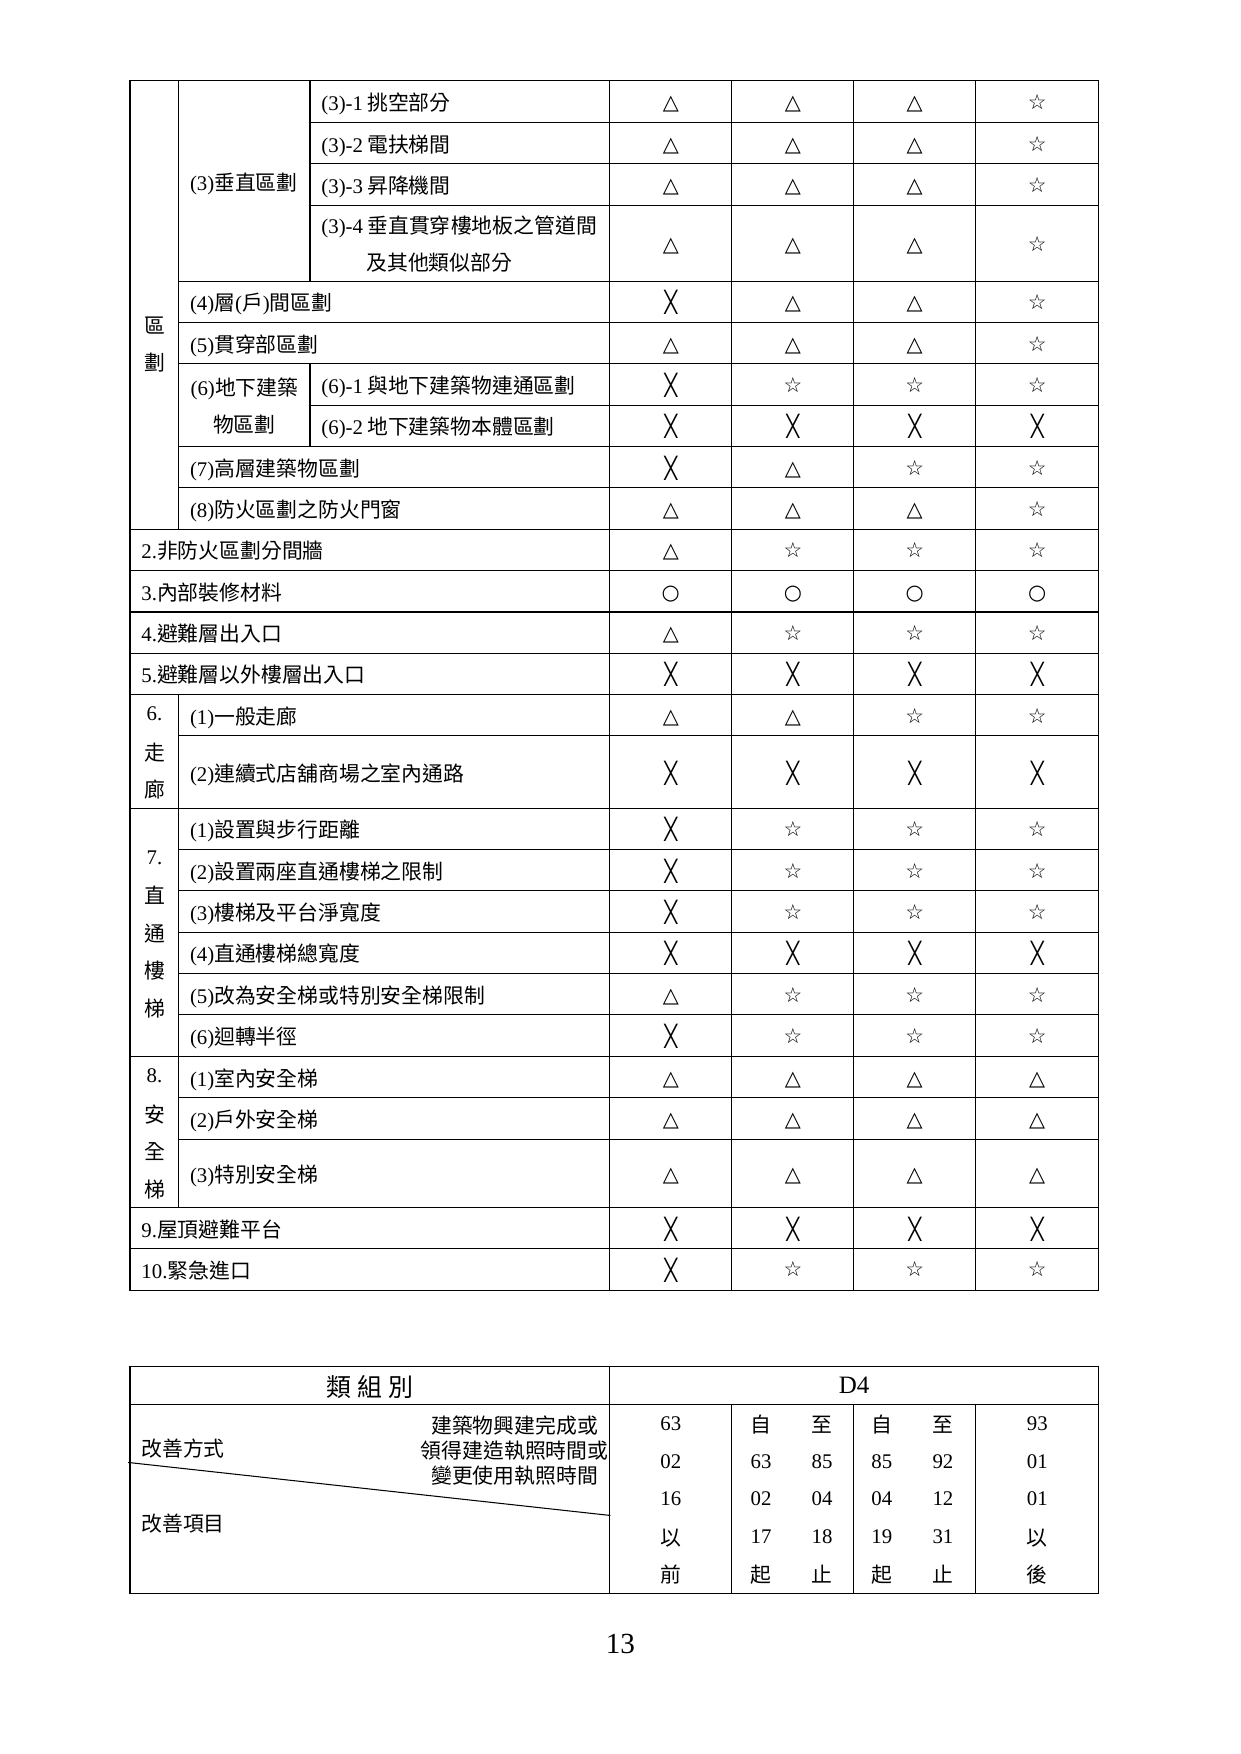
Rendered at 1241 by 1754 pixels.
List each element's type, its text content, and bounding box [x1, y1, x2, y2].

table_cell 3.內部裝修材料 [131, 571, 609, 611]
table_cell △ [854, 488, 975, 529]
table_cell △ [976, 1057, 1098, 1097]
table_cell ╳ [610, 406, 731, 446]
table_cell (1)室內安全梯 [179, 1057, 609, 1097]
table_cell ☆ [976, 530, 1098, 570]
table_cell 至 92 12 31 止 [910, 1405, 975, 1593]
table_cell ☆ [854, 974, 975, 1014]
table_cell △ [976, 1098, 1098, 1138]
table_header 類 組 別 [131, 1367, 609, 1404]
table_cell (3)-1挑空部分 [311, 81, 609, 122]
table_cell (3)-3昇降機間 [311, 164, 609, 204]
table_cell ☆ [854, 695, 975, 735]
table_cell ╳ [610, 891, 731, 932]
table_cell 5.避難層以外樓層出入口 [131, 654, 609, 694]
table_cell ╳ [976, 1208, 1098, 1248]
table_cell △ [854, 282, 975, 322]
table_cell (8)防火區劃之防火門窗 [179, 488, 609, 529]
table_cell ☆ [976, 206, 1098, 281]
table_cell ☆ [854, 447, 975, 487]
table_cell (6)-2地下建築物本體區劃 [311, 406, 609, 446]
table_cell △ [610, 1098, 731, 1138]
table_cell (2)連續式店舖商場之室內通路 [179, 736, 609, 808]
table_cell ☆ [976, 695, 1098, 735]
table_cell ☆ [976, 1015, 1098, 1056]
table_cell ╳ [854, 406, 975, 446]
table_cell △ [610, 974, 731, 1014]
table_cell 改善方式 改善項目 [131, 1464, 609, 1593]
table_cell (3)垂直區劃 [179, 81, 309, 281]
table_cell ☆ [732, 809, 853, 849]
table_cell ☆ [854, 891, 975, 932]
table_cell ☆ [732, 364, 853, 404]
table_cell ○ [610, 571, 731, 611]
table_cell △ [732, 1140, 853, 1207]
table_cell ╳ [732, 933, 853, 973]
table_cell ☆ [854, 364, 975, 404]
table_cell (3)-4垂直貫穿樓地板之管道間及其他類似部分 [311, 206, 609, 281]
table_cell ☆ [976, 364, 1098, 404]
table_cell ☆ [732, 530, 853, 570]
table_cell ╳ [854, 736, 975, 808]
table_cell ╳ [976, 736, 1098, 808]
table_cell △ [854, 323, 975, 363]
table_cell △ [854, 123, 975, 163]
table_cell ╳ [854, 1208, 975, 1248]
table_cell ☆ [976, 164, 1098, 204]
table_cell △ [732, 282, 853, 322]
table_cell (2)設置兩座直通樓梯之限制 [179, 850, 609, 890]
table_cell △ [854, 1098, 975, 1138]
table_cell △ [610, 488, 731, 529]
table_cell △ [610, 1057, 731, 1097]
table_cell (3)特別安全梯 [179, 1140, 609, 1207]
table_cell (1)設置與步行距離 [179, 809, 609, 849]
table_cell 9.屋頂避難平台 [131, 1208, 609, 1248]
table_cell △ [976, 1140, 1098, 1207]
table_cell △ [732, 488, 853, 529]
table_cell 改善方式 改善項目 [131, 1405, 609, 1514]
table_cell △ [610, 206, 731, 281]
table_cell ╳ [854, 933, 975, 973]
table_cell 6.走廊 [131, 695, 178, 808]
table_cell ╳ [854, 654, 975, 694]
table_cell (3)樓梯及平台淨寬度 [179, 891, 609, 932]
table_cell 10.緊急進口 [131, 1249, 609, 1289]
table_cell (5)改為安全梯或特別安全梯限制 [179, 974, 609, 1014]
table_cell ╳ [610, 736, 731, 808]
table_cell ☆ [976, 613, 1098, 653]
table_cell ☆ [976, 81, 1098, 122]
table_cell (1)一般走廊 [179, 695, 609, 735]
table_cell △ [610, 530, 731, 570]
table_cell ╳ [732, 406, 853, 446]
table_cell ☆ [854, 530, 975, 570]
table_cell △ [610, 613, 731, 653]
table_cell ╳ [610, 447, 731, 487]
table_cell ☆ [976, 974, 1098, 1014]
table_cell ☆ [732, 850, 853, 890]
table_cell ╳ [610, 654, 731, 694]
table_cell 2.非防火區劃分間牆 [131, 530, 609, 570]
table_cell ☆ [976, 123, 1098, 163]
table_cell △ [610, 123, 731, 163]
table_cell △ [732, 695, 853, 735]
table_cell △ [732, 81, 853, 122]
table_cell △ [732, 123, 853, 163]
table_cell ☆ [976, 323, 1098, 363]
table_cell 至 85 04 18 止 [790, 1405, 853, 1593]
table_cell ☆ [976, 1249, 1098, 1289]
table_cell 自 85 04 19 起 [854, 1405, 910, 1593]
table_cell (5)貫穿部區劃 [179, 323, 609, 363]
table_cell ╳ [610, 282, 731, 322]
table_cell △ [732, 323, 853, 363]
table_cell (4)直通樓梯總寬度 [179, 933, 609, 973]
table_cell ╳ [732, 654, 853, 694]
table_cell △ [610, 81, 731, 122]
table_cell ☆ [854, 809, 975, 849]
table_cell ╳ [610, 850, 731, 890]
table_cell △ [854, 81, 975, 122]
table_cell △ [854, 1057, 975, 1097]
table_cell 區劃 [131, 81, 178, 529]
table_cell ╳ [610, 809, 731, 849]
table_cell 4.避難層出入口 [131, 613, 609, 653]
table_cell (4)層(戶)間區劃 [179, 282, 609, 322]
table_cell ╳ [610, 364, 731, 404]
table_cell ○ [976, 571, 1098, 611]
table_cell 93 01 01 以 後 [976, 1405, 1098, 1593]
table_cell ☆ [732, 974, 853, 1014]
table_cell △ [732, 1057, 853, 1097]
table_cell 自 63 02 17 起 [732, 1405, 790, 1593]
table_cell △ [732, 1098, 853, 1138]
table_cell (6)迴轉半徑 [179, 1015, 609, 1056]
table_cell ╳ [732, 736, 853, 808]
table_cell ☆ [976, 447, 1098, 487]
table_cell △ [854, 206, 975, 281]
table_cell △ [732, 447, 853, 487]
table_cell △ [854, 1140, 975, 1207]
table_cell △ [732, 206, 853, 281]
table_cell ╳ [610, 1249, 731, 1289]
table_cell △ [610, 164, 731, 204]
table_cell ☆ [854, 1015, 975, 1056]
table_cell ☆ [732, 613, 853, 653]
table_cell ☆ [976, 891, 1098, 932]
table_cell 63 02 16 以 前 [610, 1405, 731, 1593]
table_cell ☆ [854, 850, 975, 890]
table_cell △ [610, 695, 731, 735]
table_cell (2)戶外安全梯 [179, 1098, 609, 1138]
table_cell ☆ [976, 282, 1098, 322]
table_cell ☆ [976, 809, 1098, 849]
table_cell (3)-2電扶梯間 [311, 123, 609, 163]
table_cell ○ [732, 571, 853, 611]
table_cell ╳ [976, 933, 1098, 973]
table_cell ☆ [854, 613, 975, 653]
table_cell (6)-1與地下建築物連通區劃 [311, 364, 609, 404]
table_cell ☆ [976, 488, 1098, 529]
table_cell ╳ [610, 1015, 731, 1056]
table_cell ☆ [732, 1015, 853, 1056]
table_cell △ [610, 1140, 731, 1207]
table_cell ╳ [732, 1208, 853, 1248]
table_cell (7)高層建築物區劃 [179, 447, 609, 487]
table_cell ☆ [732, 891, 853, 932]
table_cell ╳ [976, 654, 1098, 694]
table_cell ╳ [976, 406, 1098, 446]
table_cell ╳ [610, 1208, 731, 1248]
table_cell △ [854, 164, 975, 204]
table_cell ☆ [976, 850, 1098, 890]
table_cell ○ [854, 571, 975, 611]
table_cell 7.直通樓梯 [131, 809, 178, 1056]
table_cell △ [610, 323, 731, 363]
table_header D4 [610, 1367, 1098, 1404]
table_cell ╳ [610, 933, 731, 973]
table_cell ☆ [854, 1249, 975, 1289]
table_cell △ [732, 164, 853, 204]
table_cell 8.安全梯 [131, 1057, 178, 1207]
table_cell ☆ [732, 1249, 853, 1289]
table_cell (6)地下建築物區劃 [179, 364, 309, 446]
